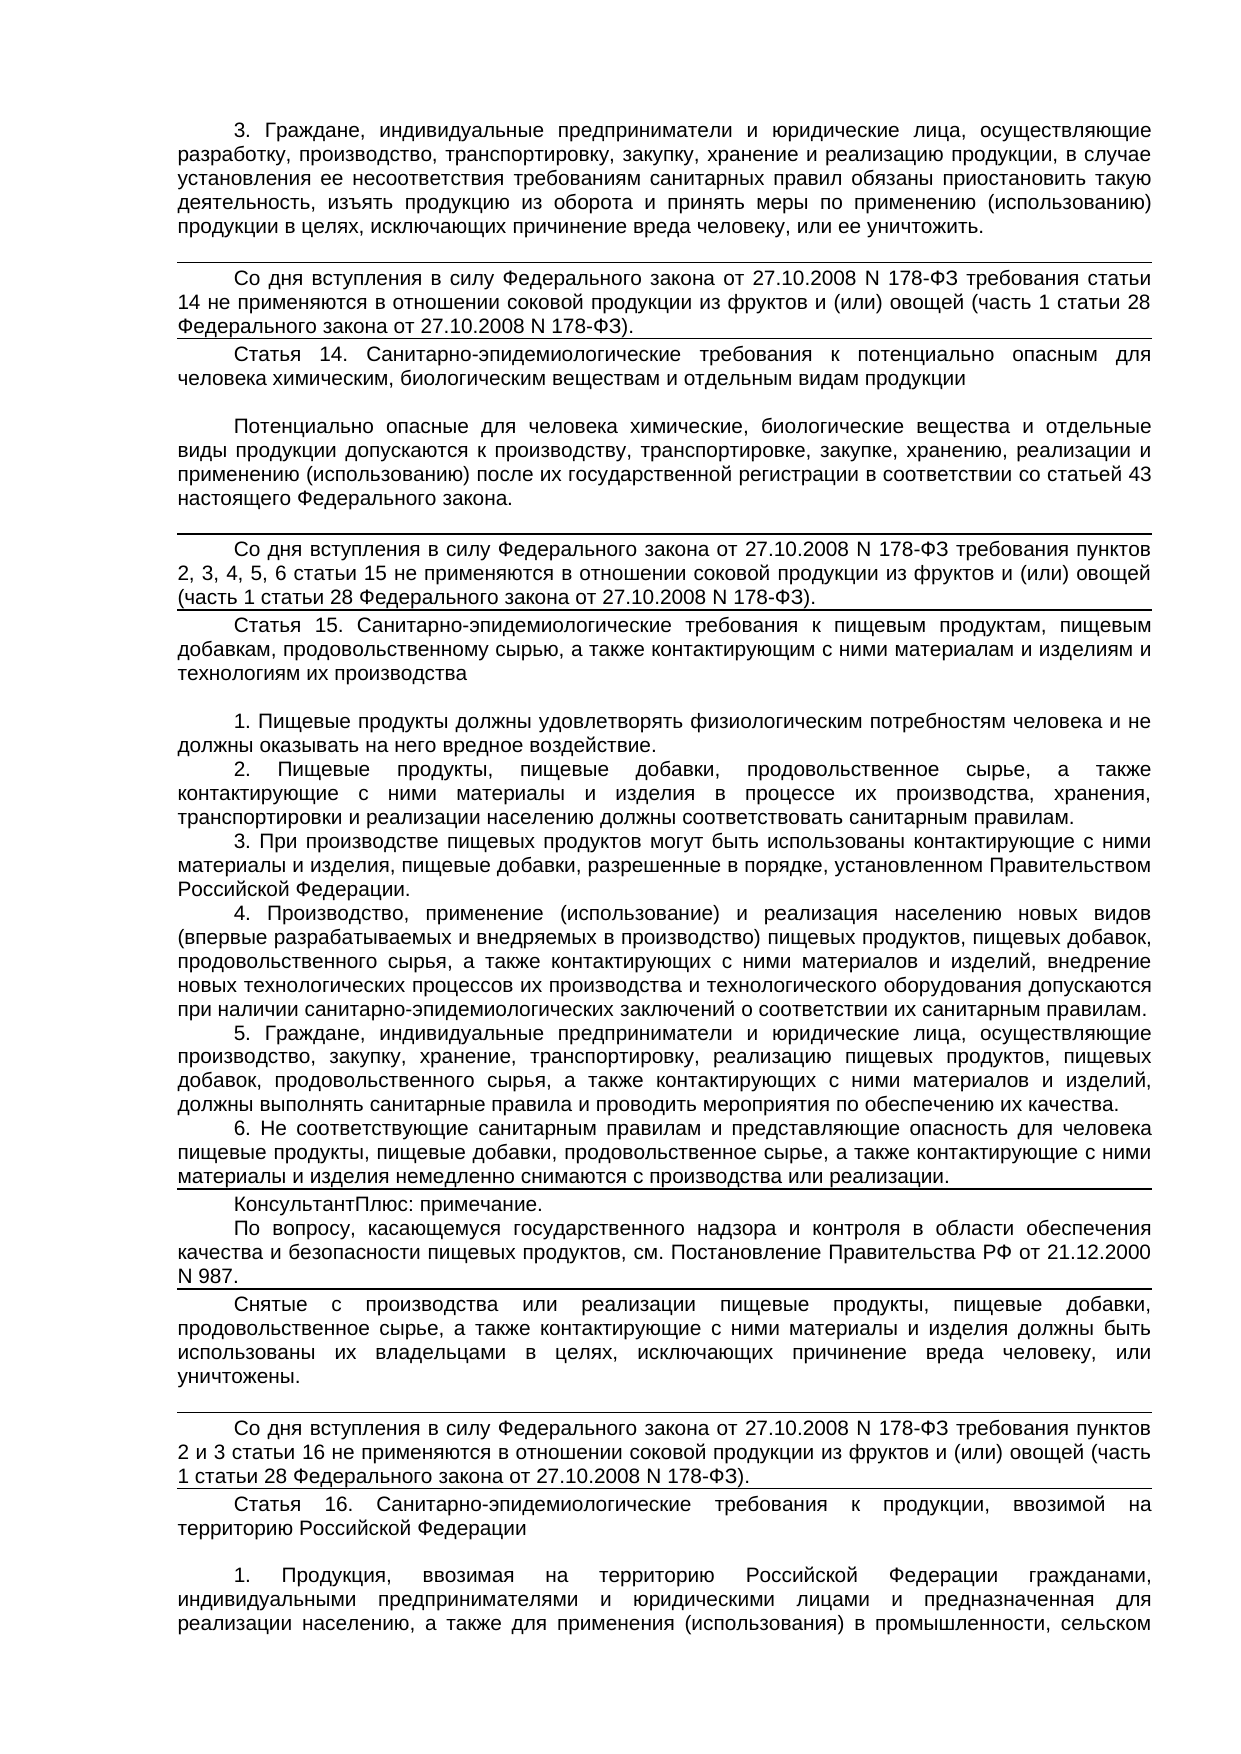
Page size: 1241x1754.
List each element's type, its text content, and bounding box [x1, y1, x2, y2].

text КонсультантПлюс: примечание. [177, 1192, 1152, 1216]
text Статья 15. Санитарно-эпидемиологические требования к пищевым продуктам, пищевым добавкам, продовольственному сырью, а также контактирующим с ними материалам и изделиям и технологиям их производства [177, 613, 1152, 685]
text По вопросу, касающемуся государственного надзора и контроля в области обеспечения качества и безопасности пищевых продуктов, см. Постановление Правительства РФ от 21.12.2000 N 987. [177, 1216, 1152, 1288]
text 3. При производстве пищевых продуктов могут быть использованы контактирующие с ними материалы и изделия, пищевые добавки, разрешенные в порядке, установленном Правительством Российской Федерации. [177, 829, 1152, 901]
text Со дня вступления в силу Федерального закона от 27.10.2008 N 178-ФЗ требования пунктов 2 и 3 статьи 16 не применяются в отношении соковой продукции из фруктов и (или) овощей (часть 1 статьи 28 Федерального закона от 27.10.2008 N 178-ФЗ). [177, 1416, 1152, 1487]
text 4. Производство, применение (использование) и реализация населению новых видов (впервые разрабатываемых и внедряемых в производство) пищевых продуктов, пищевых добавок, продовольственного сырья, а также контактирующих с ними материалов и изделий, внедрение новых технологических процессов их производства и технологического оборудования допускаются при наличии санитарно-эпидемиологических заключений о соответствии их санитарным правилам. [177, 901, 1152, 1020]
text 1. Продукция, ввозимая на территорию Российской Федерации гражданами, индивидуальными предпринимателями и юридическими лицами и предназначенная для реализации населению, а также для применения (использования) в промышленности, сельском [177, 1563, 1152, 1635]
text 5. Граждане, индивидуальные предприниматели и юридические лица, осуществляющие производство, закупку, хранение, транспортировку, реализацию пищевых продуктов, пищевых добавок, продовольственного сырья, а также контактирующих с ними материалов и изделий, должны выполнять санитарные правила и проводить мероприятия по обеспечению их качества. [177, 1020, 1152, 1116]
text Статья 14. Санитарно-эпидемиологические требования к потенциально опасным для человека химическим, биологическим веществам и отдельным видам продукции [177, 342, 1152, 389]
text Потенциально опасные для человека химические, биологические вещества и отдельные виды продукции допускаются к производству, транспортировке, закупке, хранению, реализации и применению (использованию) после их государственной регистрации в соответствии со статьей 43 настоящего Федерального закона. [177, 413, 1152, 509]
text Статья 16. Санитарно-эпидемиологические требования к продукции, ввозимой на территорию Российской Федерации [177, 1491, 1152, 1539]
text 1. Пищевые продукты должны удовлетворять физиологическим потребностям человека и не должны оказывать на него вредное воздействие. [177, 709, 1152, 757]
text Со дня вступления в силу Федерального закона от 27.10.2008 N 178-ФЗ требования статьи 14 не применяются в отношении соковой продукции из фруктов и (или) овощей (часть 1 статьи 28 Федерального закона от 27.10.2008 N 178-ФЗ). [177, 266, 1152, 338]
text Снятые с производства или реализации пищевые продукты, пищевые добавки, продовольственное сырье, а также контактирующие с ними материалы и изделия должны быть использованы их владельцами в целях, исключающих причинение вреда человеку, или уничтожены. [177, 1292, 1152, 1388]
text 6. Не соответствующие санитарным правилам и представляющие опасность для человека пищевые продукты, пищевые добавки, продовольственное сырье, а также контактирующие с ними материалы и изделия немедленно снимаются с производства или реализации. [177, 1116, 1152, 1188]
text 3. Граждане, индивидуальные предприниматели и юридические лица, осуществляющие разработку, производство, транспортировку, закупку, хранение и реализацию продукции, в случае установления ее несоответствия требованиям санитарных правил обязаны приостановить такую деятельность, изъять продукцию из оборота и принять меры по применению (использованию) продукции в целях, исключающих причинение вреда человеку, или ее уничтожить. [177, 118, 1152, 238]
text 2. Пищевые продукты, пищевые добавки, продовольственное сырье, а также контактирующие с ними материалы и изделия в процессе их производства, хранения, транспортировки и реализации населению должны соответствовать санитарным правилам. [177, 757, 1152, 829]
text Со дня вступления в силу Федерального закона от 27.10.2008 N 178-ФЗ требования пунктов 2, 3, 4, 5, 6 статьи 15 не применяются в отношении соковой продукции из фруктов и (или) овощей (часть 1 статьи 28 Федерального закона от 27.10.2008 N 178-ФЗ). [177, 537, 1152, 609]
